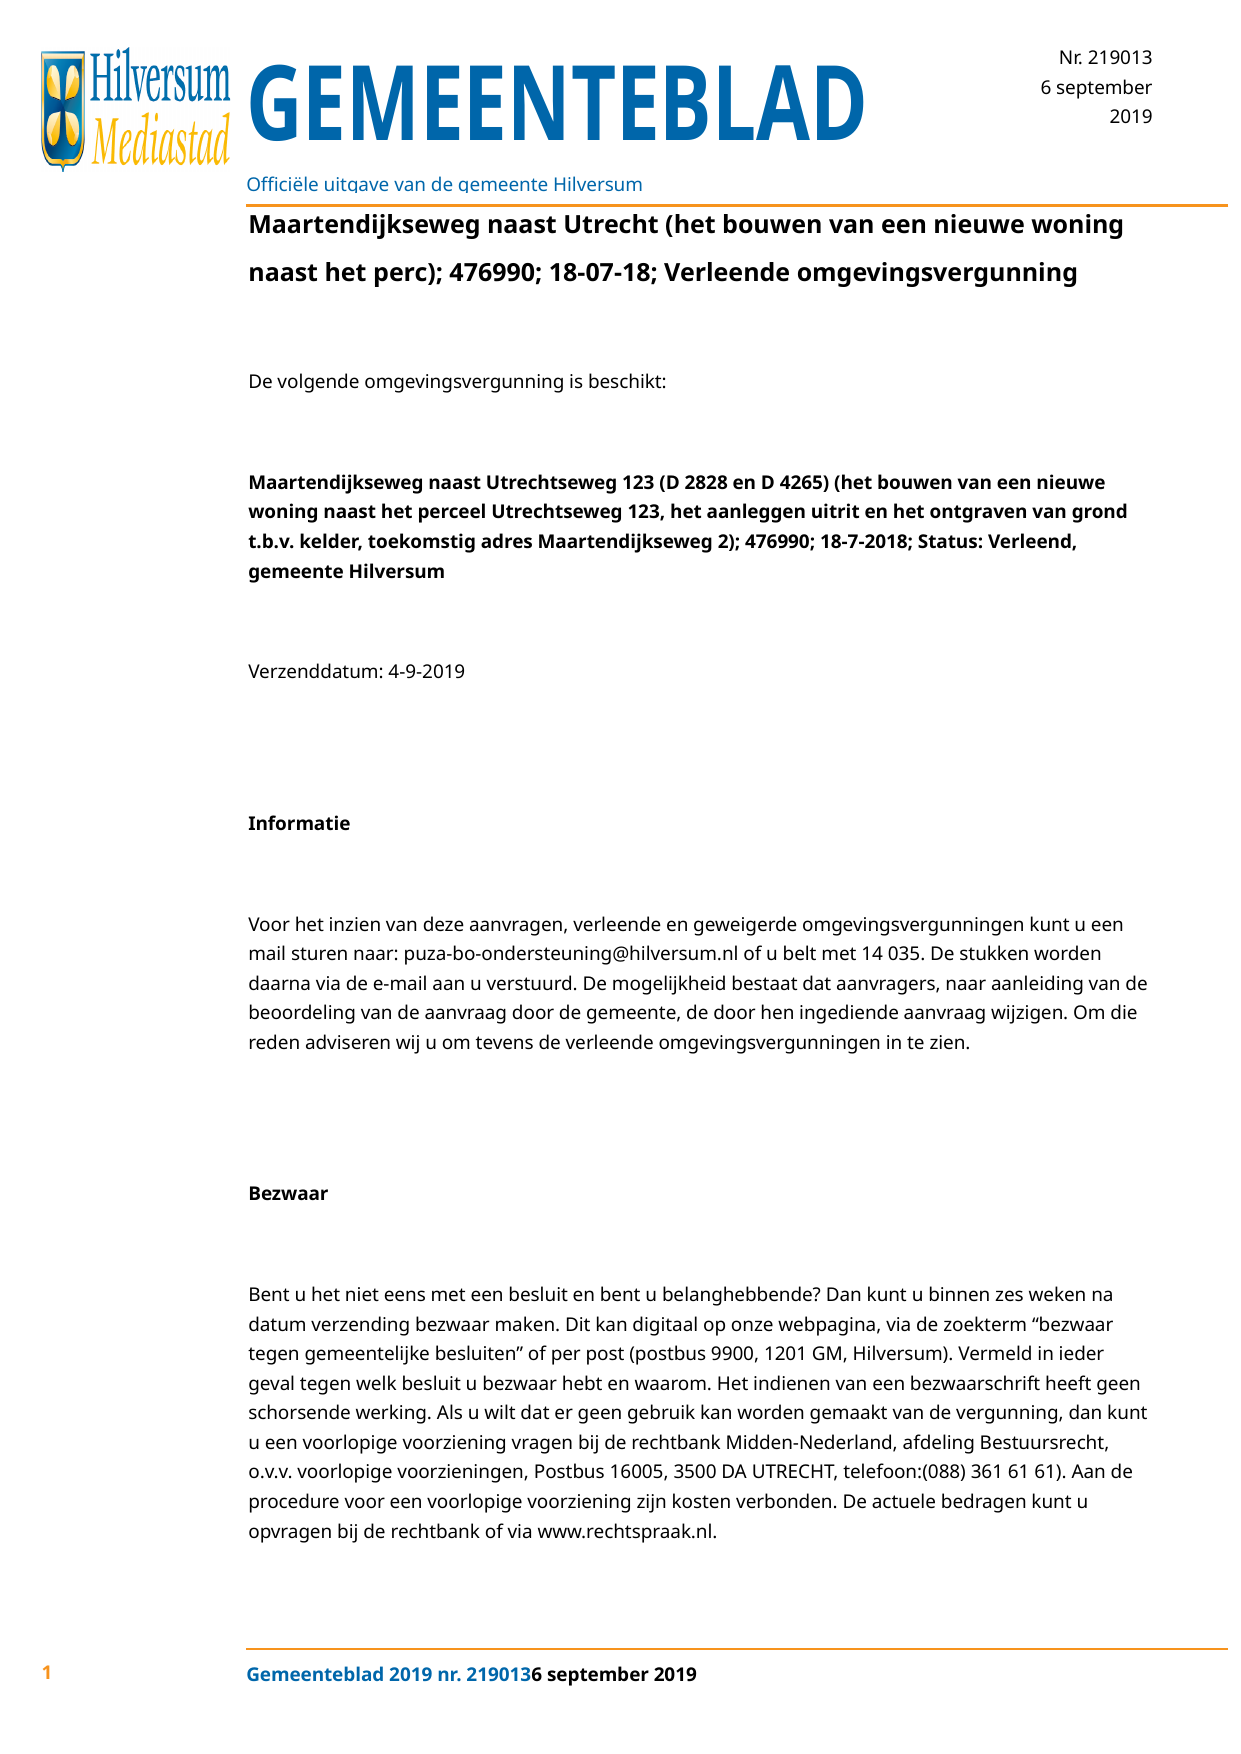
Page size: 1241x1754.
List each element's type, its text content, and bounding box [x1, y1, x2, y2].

text Verzenddatum: 4-9-2019 [248, 659, 1152, 684]
text Maartendijkseweg naast Utrechtseweg 123 (D 2828 en D 4265) (het bouwen van een nieuwe woning naast het perceel Utrechtseweg 123, het aanleggen uitrit en het ontgraven van grond t.b.v. kelder, toekomstig adres Maartendijkseweg 2); 476990; 18-7-2018; Status: Verleend, gemeente Hilversum [248, 469, 1152, 584]
text Bent u het niet eens met een besluit en bent u belanghebbende? Dan kunt u binnen zes weken na datum verzending bezwaar maken. Dit kan digitaal op onze webpagina, via de zoekterm “bezwaar tegen gemeentelijke besluiten” of per post (postbus 9900, 1201 GM, Hilversum). Vermeld in ieder geval tegen welk besluit u bezwaar hebt en waarom. Het indienen van een bezwaarschrift heeft geen schorsende werking. Als u wilt dat er geen gebruik kan worden gemaakt van de vergunning, dan kunt u een voorlopige voorziening vragen bij de rechtbank Midden-Nederland, afdeling Bestuursrecht, o.v.v. voorlopige voorzieningen, Postbus 16005, 3500 DA UTRECHT, telefoon:(088) 361 61 61). Aan de procedure voor een voorlopige voorziening zijn kosten verbonden. De actuele bedragen kunt u opvragen bij de rechtbank of via www.rechtspraak.nl. [248, 1281, 1152, 1544]
text Maartendijkseweg naast Utrecht (het bouwen van een nieuwe woning naast het perc); 476990; 18-07-18; Verleende omgevingsvergunning [248, 207, 1152, 288]
text Voor het inzien van deze aanvragen, verleende en geweigerde omgevingsvergunningen kunt u een mail sturen naar: puza-bo-ondersteuning@hilversum.nl of u belt met 14 035. De stukken worden daarna via de e-mail aan u verstuurd. De mogelijkheid bestaat dat aanvragers, naar aanleiding van de beoordeling van de aanvraag door de gemeente, de door hen ingediende aanvraag wijzigen. Om die reden adviseren wij u om tevens de verleende omgevingsvergunningen in te zien. [248, 911, 1152, 1055]
text De volgende omgevingsvergunning is beschikt: [248, 368, 1152, 394]
picture [41, 47, 231, 172]
text Informatie [248, 810, 1152, 836]
text Bezwaar [248, 1180, 1152, 1206]
